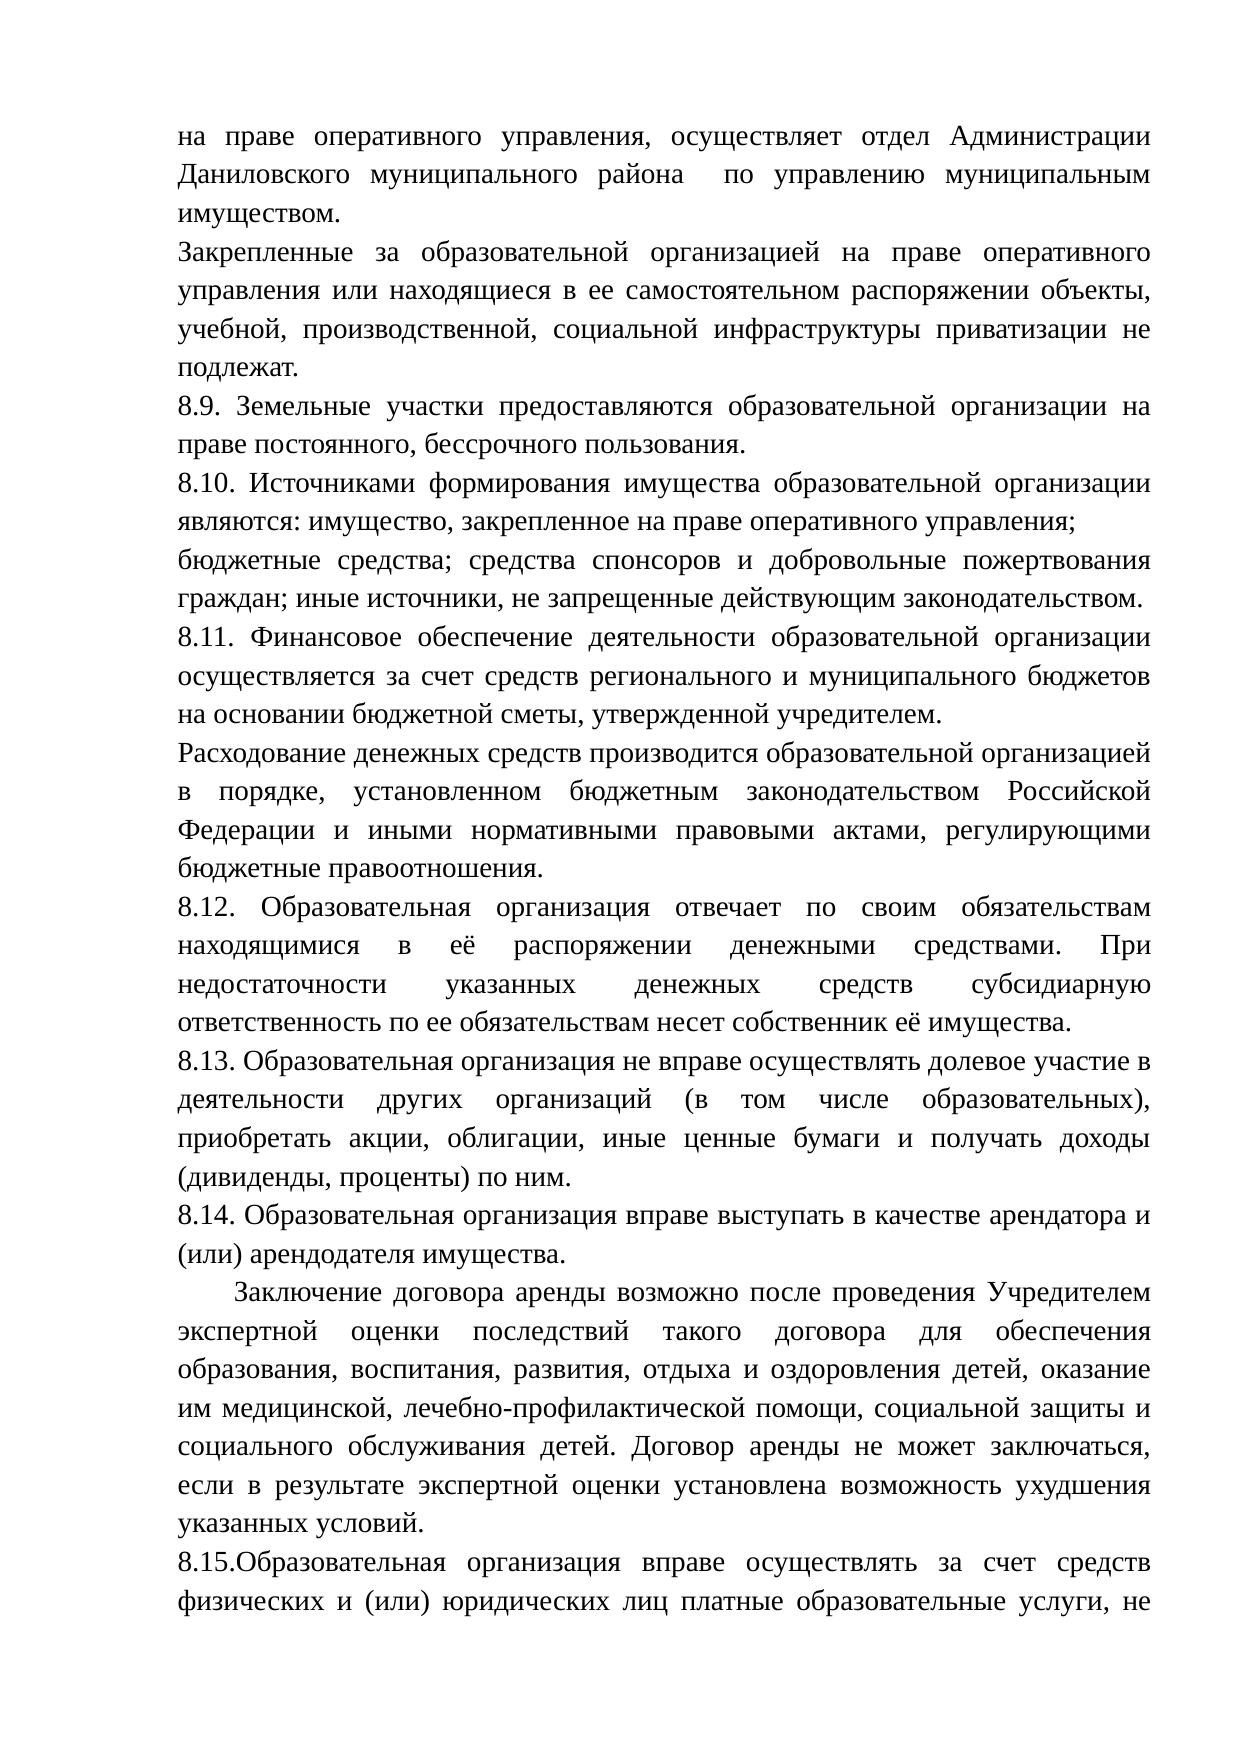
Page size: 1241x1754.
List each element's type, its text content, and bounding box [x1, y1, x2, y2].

text 8.9. Земельные участки предоставляются образовательной организации на праве постоянного, бессрочного пользования. [177, 388, 1152, 460]
text 8.12. Образовательная организация отвечает по своим обязательствам находящимися в её распоряжении денежными средствами. При недостаточности указанных денежных средств субсидиарную ответственность по ее обязательствам несет собственник её имущества. [177, 889, 1152, 1038]
text Расходование денежных средств производится образовательной организацией в порядке, установленном бюджетным законодательством Российской Федерации и иными нормативными правовыми актами, регулирующими бюджетные правоотношения. [177, 735, 1152, 884]
text на праве оперативного управления, осуществляет отдел Администрации Даниловского муниципального района по управлению муниципальным имуществом. [177, 118, 1152, 229]
text бюджетные средства; средства спонсоров и добровольные пожертвования граждан; иные источники, не запрещенные действующим законодательством. [177, 542, 1152, 614]
text Заключение договора аренды возможно после проведения Учредителем экспертной оценки последствий такого договора для обеспечения образования, воспитания, развития, отдыха и оздоровления детей, оказание им медицинской, лечебно-профилактической помощи, социальной защиты и социального обслуживания детей. Договор аренды не может заключаться, если в результате экспертной оценки установлена возможность ухудшения указанных условий. [177, 1274, 1152, 1539]
text 8.14. Образовательная организация вправе выступать в качестве арендатора и (или) арендодателя имущества. [177, 1197, 1152, 1269]
text 8.15.Образовательная организация вправе осуществлять за счет средств физических и (или) юридических лиц платные образовательные услуги, не [177, 1544, 1152, 1616]
text 8.10. Источниками формирования имущества образовательной организации являются: имущество, закрепленное на праве оперативного управления; [177, 465, 1152, 537]
text 8.11. Финансовое обеспечение деятельности образовательной организации осуществляется за счет средств регионального и муниципального бюджетов на основании бюджетной сметы, утвержденной учредителем. [177, 619, 1152, 730]
text 8.13. Образовательная организация не вправе осуществлять долевое участие в деятельности других организаций (в том числе образовательных), приобретать акции, облигации, иные ценные бумаги и получать доходы (дивиденды, проценты) по ним. [177, 1043, 1152, 1192]
text Закрепленные за образовательной организацией на праве оперативного управления или находящиеся в ее самостоятельном распоряжении объекты, учебной, производственной, социальной инфраструктуры приватизации не подлежат. [177, 234, 1152, 383]
